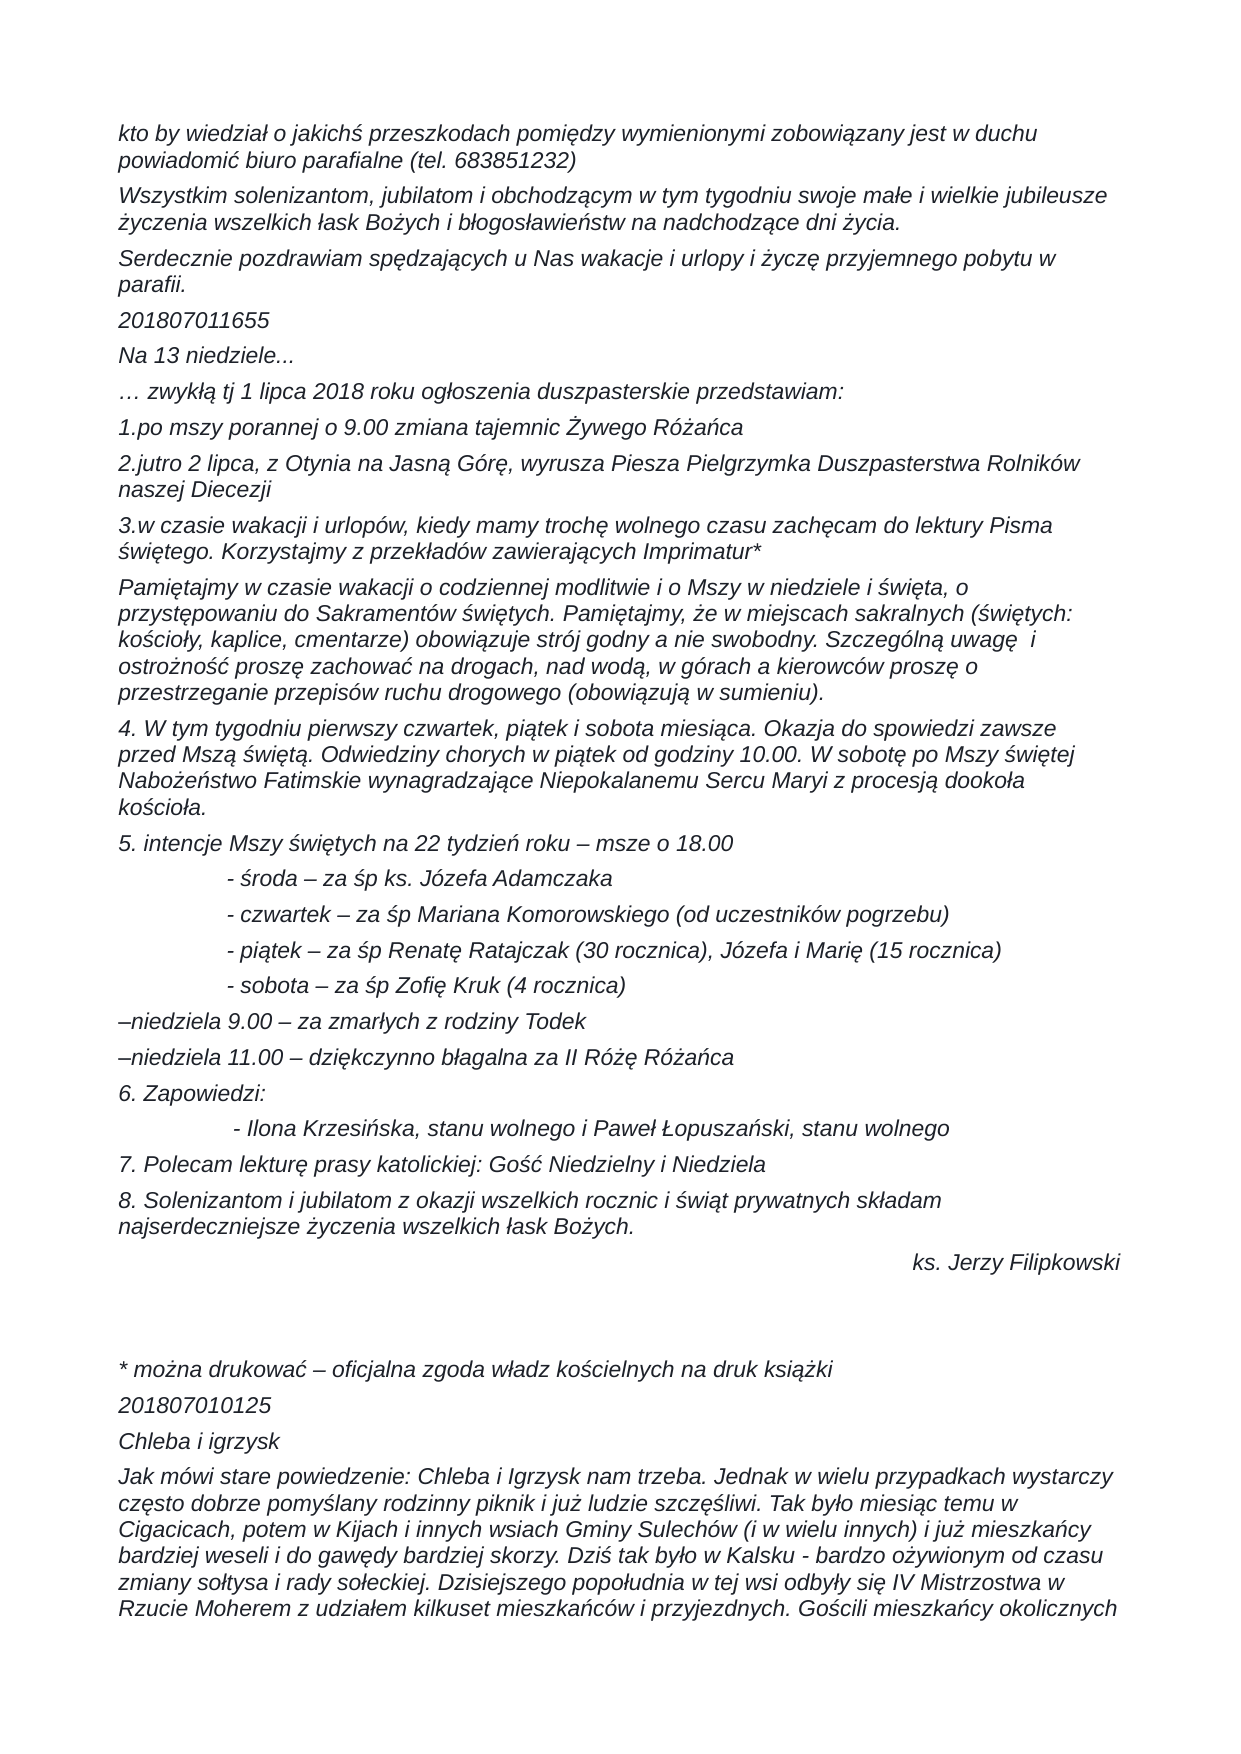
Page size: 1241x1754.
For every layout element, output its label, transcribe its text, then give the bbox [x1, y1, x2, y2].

text 5. intencje Mszy świętych na 22 tydzień roku – msze o 18.00 [118, 829, 1122, 856]
text 201807011655 [118, 307, 1122, 333]
text - Ilona Krzesińska, stanu wolnego i Paweł Łopuszański, stanu wolnego [118, 1115, 1122, 1142]
list niedziela 9.00 – za zmarłych z rodziny Todek [118, 1008, 1122, 1034]
text 4. W tym tygodniu pierwszy czwartek, piątek i sobota miesiąca. Okazja do spowiedzi zawsze przed Mszą świętą. Odwiedziny chorych w piątek od godziny 10.00. W sobotę po Mszy świętej Nabożeństwo Fatimskie wynagradzające Niepokalanemu Sercu Maryi z procesją dookoła kościoła. [118, 715, 1122, 820]
text 7. Polecam lekturę prasy katolickiej: Gość Niedzielny i Niedziela [118, 1151, 1122, 1177]
text 201807010125 [118, 1392, 1122, 1418]
text Wszystkim solenizantom, jubilatom i obchodzącym w tym tygodniu swoje małe i wielkie jubileusze życzenia wszelkich łask Bożych i błogosławieństw na nadchodzące dni życia. [118, 182, 1122, 235]
text 8. Solenizantom i jubilatom z okazji wszelkich rocznic i świąt prywatnych składam najserdeczniejsze życzenia wszelkich łask Bożych. [118, 1187, 1122, 1239]
list niedziela 11.00 – dziękczynno błagalna za II Różę Różańca [118, 1044, 1122, 1070]
list w czasie wakacji i urlopów, kiedy mamy trochę wolnego czasu zachęcam do lektury Pisma świętego. Korzystajmy z przekładów zawierających Imprimatur* [118, 512, 1122, 564]
text - czwartek – za śp Mariana Komorowskiego (od uczestników pogrzebu) [118, 901, 1122, 927]
list jutro 2 lipca, z Otynia na Jasną Górę, wyrusza Piesza Pielgrzymka Duszpasterstwa Rolników naszej Diecezji [118, 449, 1122, 502]
text - środa – za śp ks. Józefa Adamczaka [118, 865, 1122, 892]
list po mszy porannej o 9.00 zmiana tajemnic Żywego Różańca [118, 414, 1122, 440]
text - piątek – za śp Renatę Ratajczak (30 rocznica), Józefa i Marię (15 rocznica) [118, 937, 1122, 963]
text 6. Zapowiedzi: [118, 1080, 1122, 1106]
text kto by wiedział o jakichś przeszkodach pomiędzy wymienionymi zobowiązany jest w duchu powiadomić biuro parafialne (tel. 683851232) [118, 120, 1122, 173]
text Jak mówi stare powiedzenie: Chleba i Igrzysk nam trzeba. Jednak w wielu przypadkach wystarczy często dobrze pomyślany rodzinny piknik i już ludzie szczęśliwi. Tak było miesiąc temu w Cigacicach, potem w Kijach i innych wsiach Gminy Sulechów (i w wielu innych) i już mieszkańcy bardziej weseli i do gawędy bardziej skorzy. Dziś tak było w Kalsku - bardzo ożywionym od czasu zmiany sołtysa i rady sołeckiej. Dzisiejszego popołudnia w tej wsi odbyły się IV Mistrzostwa w Rzucie Moherem z udziałem kilkuset mieszkańców i przyjezdnych. Gościli mieszkańcy okolicznych [118, 1463, 1122, 1621]
text ks. Jerzy Filipkowski [118, 1249, 1122, 1275]
text Chleba i igrzysk [118, 1428, 1122, 1454]
text Pamiętajmy w czasie wakacji o codziennej modlitwie i o Mszy w niedziele i święta, o przystępowaniu do Sakramentów świętych. Pamiętajmy, że w miejscach sakralnych (świętych: kościoły, kaplice, cmentarze) obowiązuje strój godny a nie swobodny. Szczególną uwagę i ostrożność proszę zachować na drogach, nad wodą, w górach a kierowców proszę o przestrzeganie przepisów ruchu drogowego (obowiązują w sumieniu). [118, 574, 1122, 705]
text - sobota – za śp Zofię Kruk (4 rocznica) [118, 972, 1122, 999]
text … zwykłą tj 1 lipca 2018 roku ogłoszenia duszpasterskie przedstawiam: [118, 378, 1122, 404]
text Serdecznie pozdrawiam spędzających u Nas wakacje i urlopy i życzę przyjemnego pobytu w parafii. [118, 244, 1122, 297]
text * można drukować – oficjalna zgoda władz kościelnych na druk książki [118, 1356, 1122, 1382]
text Na 13 niedziele... [118, 342, 1122, 369]
